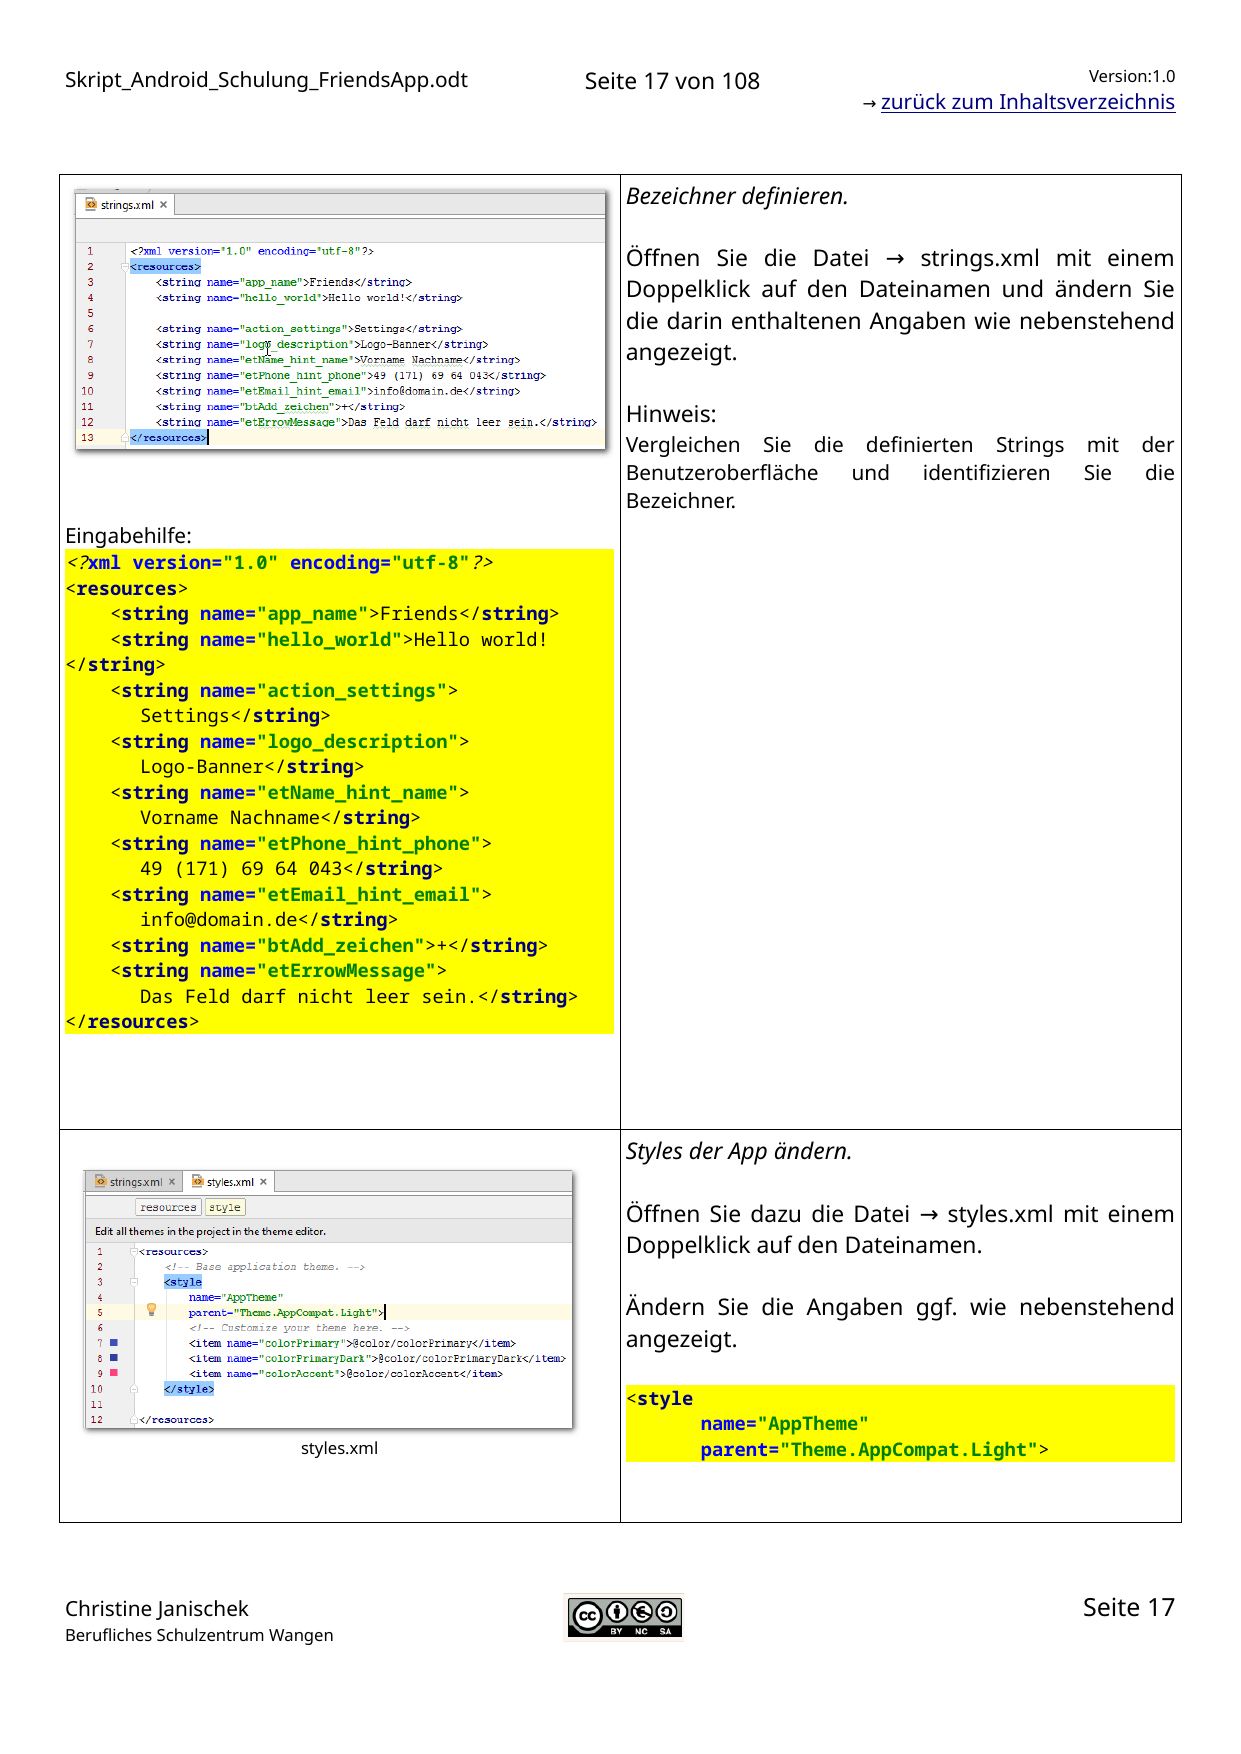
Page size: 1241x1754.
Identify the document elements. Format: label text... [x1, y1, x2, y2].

table_cell [60, 175, 620, 458]
table_cell styles.xml [60, 1130, 620, 1522]
picture [64, 179, 615, 459]
table_cell Eingabehilfe: <?xml version="1.0" encoding="utf-8"?> <resources> <string name="app_name">Friends</string> <string name="hello_world">Hello world!</string> <string name="action_settings"> Settings</string> <string name="logo_description"> Logo-Banner</string> <string name="etName_hint_name"> Vorname Nachname</string> <string name="etPhone_hint_phone"> 49 (171) 69 64 043</string> <string name="etEmail_hint_email"> info@domain.de</string> <string name="btAdd_zeichen">+</string> <string name="etErrowMessage"> Das Feld darf nicht leer sein.</string> </resources> [60, 459, 620, 1129]
table_cell Styles der App ändern. Öffnen Sie dazu die Datei → styles.xml mit einem Doppelklick auf den Dateinamen. Ändern Sie die Angaben ggf. wie nebenstehend angezeigt. <style name="AppTheme" parent="Theme.AppCompat.Light"> [621, 1130, 1181, 1522]
table_cell Bezeichner definieren. Öffnen Sie die Datei → strings.xml mit einem Doppelklick auf den Dateinamen und ändern Sie die darin enthaltenen Angaben wie nebenstehend angezeigt. Hinweis: Vergleichen Sie die definierten Strings mit der Benutzeroberfläche und identifizieren Sie die Bezeichner. [621, 175, 1181, 1129]
picture [74, 1161, 581, 1437]
picture [563, 1592, 685, 1642]
